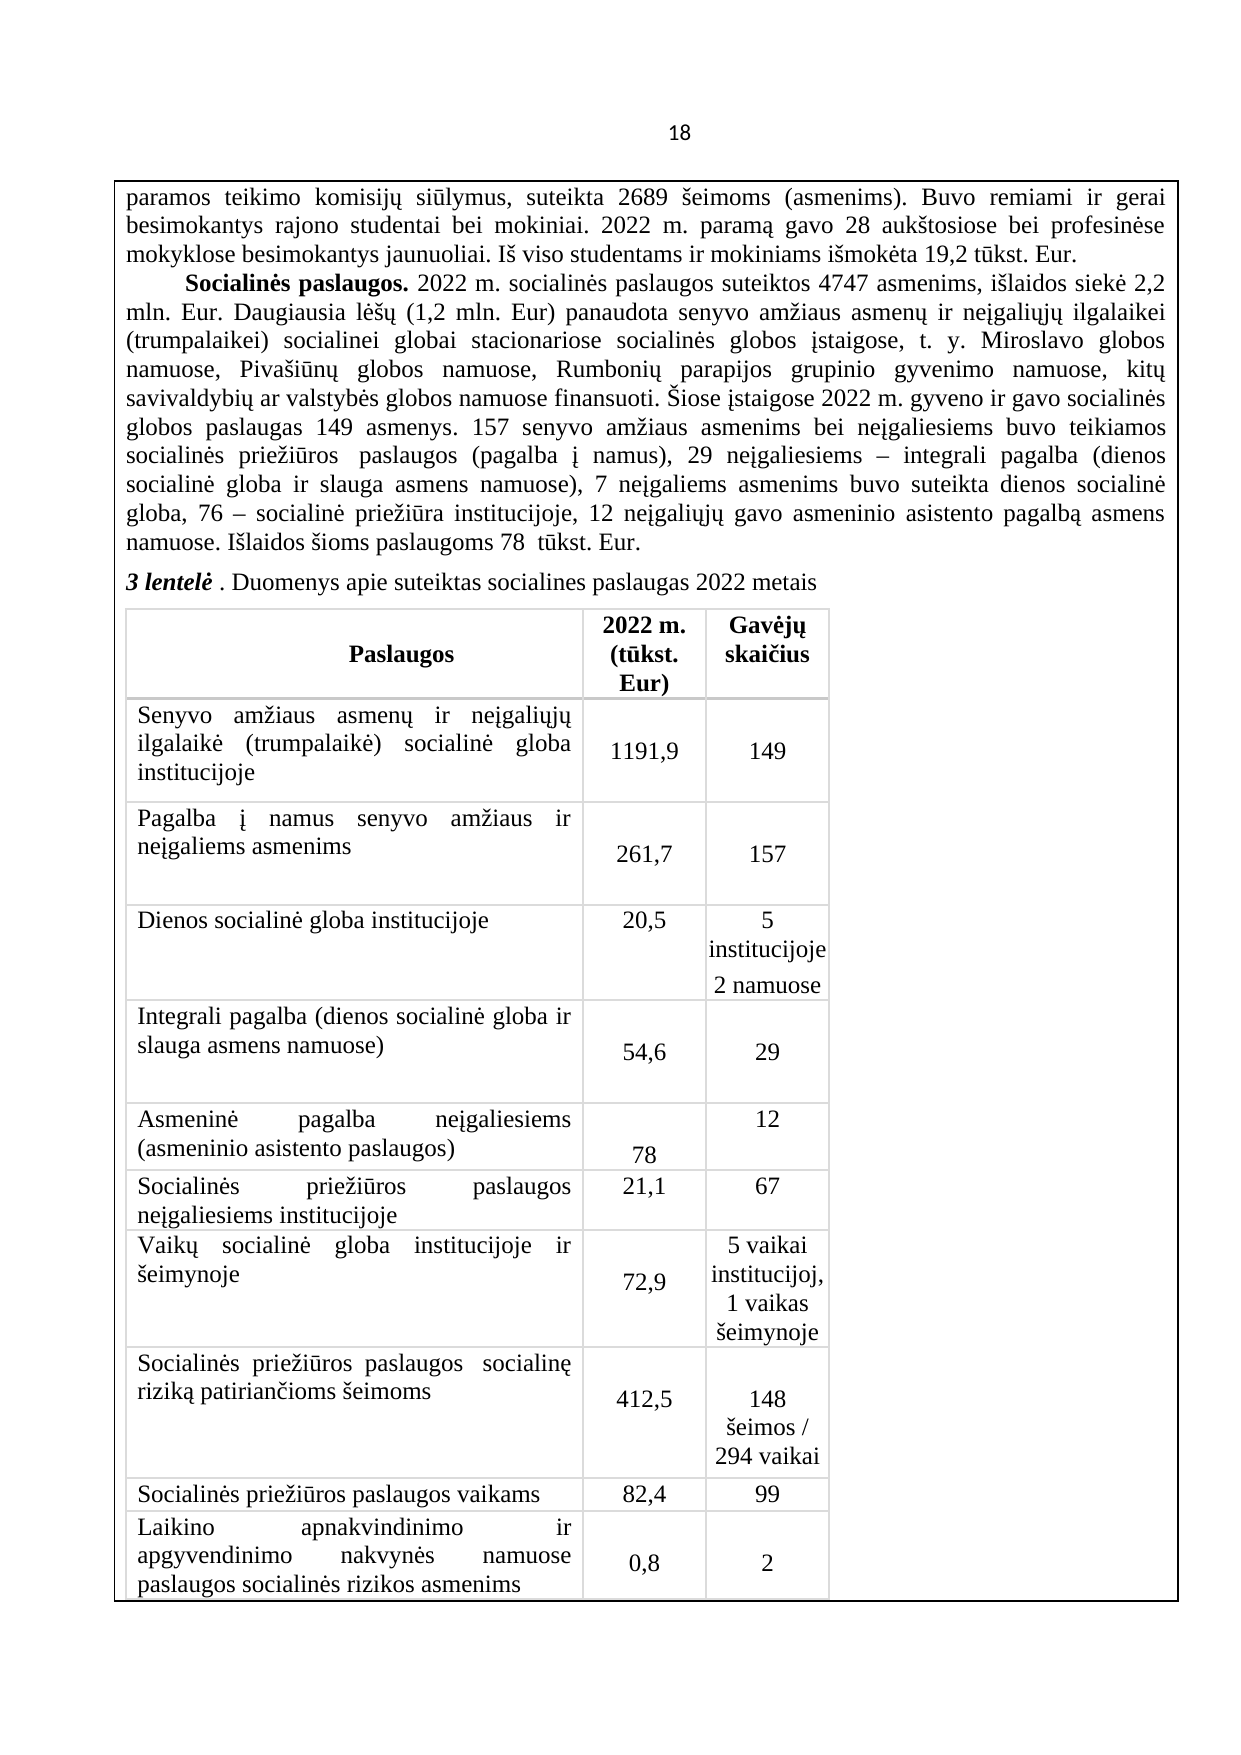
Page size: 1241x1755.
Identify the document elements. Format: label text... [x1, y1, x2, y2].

table_cell 149 [707, 700, 828, 801]
table_cell 1191,9 [584, 700, 705, 801]
table_cell 67 [707, 1171, 828, 1228]
table_cell 412,5 [584, 1348, 705, 1477]
table_cell 99 [707, 1479, 828, 1510]
table_cell 0,8 [584, 1512, 705, 1598]
table_header 2022 m. (tūkst. Eur) [584, 610, 705, 697]
table_cell 7 pav. Registruotų bedarbių ir darbingo amžiaus gyventojų santykis 2013–2021 metais, proc. Šaltinis: Lietuvos statistikos departamentas, 2022 Nedarbo lygis – tai bedarbių ir darbingo amžiaus gyventojų santykis. Alytaus rajone 2021 metais nedarbas sudarė 13,4 procento, kai šalies vidurkis – 13,0 procento. Didelę įtaką padarė visame pasaulyje susiklosčius padėčiai, Covid-19 pandemija ir karas Ukrainoje. Pandemija sukėlė pasaulinę ekonominę krizę. Alytaus rajono savivaldybė yra žiedinė savivaldybė, o situaciją jos darbo rinkoje stipriai įtakoja tendencijos Alytaus miesto ūkyje ir darbo rinkoje. Bankrutavus stambiosioms Alytaus miesto pramonės įmonėms, kur dirbo nemaža dalis rajono gyventojų, jie neteko darbo. Alytaus rajono savivaldybė 2 lentelė. Užimtumo tarnybos statistinė informacija Alytaus rajono savivaldybėje Šaltinis : Lietuvos užimtumo tarnyba https://uzt.lt/darbo-rinka/situacija-darbo-rinkoje-naujausia-apzvalga/87, 2022 Darbo užmokestis apskrityje ir savivaldybėje Analizuojant vidutinį darbo užmokestį, neatskaičius mokesčių ir vertinant kartu su individualių įmonių mokamu darbo užmokesčiu, galima teigti, kad 2017-2021 m. laikotarpiu vidutinis darbo užmokestis Alytaus r. sav. ir šalies mastu, didėjo (žr. 8 pav.). 2021 m. atotrūkis tarp šalies ir rajono vidutinio darbo užmokesčio buvo 286,2 Eur, neatskaičius mokesčių. Lyginant su 2020 m. atotrūkis žiankliai pasikeitė į gera. Per 2020-2021 m. laikotarpį vidutinis darbo užmokestis Alytaus r. sav. padidėjo 94,4 Eur. Šalies mastu vidutinis darbo užmokestis 2020-2021 m. laikotarpiu padidėjo 150,8 Eur. 8 pav. Vidutinis darbo užmokestis Alytaus r. sav. (mėnesinis, bruto), Eur, lyginant šalies mastu ir išskiriant Alytaus r. sav. pagal lytį Šaltinis: Lietuvos statistikos departamentas, 2022 Lyginant vidutinį bruto darbo užmokestį Alytaus r. sav. pagal lytį 2017-2021 m. laikotarpiu, galima teigti, kad skirtumas tarp vidutinio darbo užmokesčio yra moterų naudai. Didžiausias atotrūkis tarp vyrų ir moterų atlyginimo buvo 2021 m., jis siekė 49,8 Eur – vyrų vidutinis atlyginimas siekė 1270,0 Eur, o moterų – 1319,8 Eur. Analizuojant vidutinį darbo užmokestį Alytaus apskrities savivaldybėse 2013-2021 metų laikotarpiu galima teigti, kad didžiausias vidutinis darbo užmokestis, per visą analizuojamą laikotarpį, yra Alytaus miesto savivaldybėje, kur 2021 m. siekė 1368,4 Eur (žr. 9 pav.). 2021 m. Alytaus rajono savivaldybėje vidutinis darbo užmokestis, lyginant su Alytaus miesto savivaldybe, buvo mažesnis 75,20 Eur ir siekė 1293,2 Eur. Trečias pagal dydį Alytaus apskrityje darbo užmokestis, neatskaičius mokesčių, buvo Druskininkų sav., kur 2021 m. siekė 1178,7 Eur. Už Alytaus r. sav. darbo užmokestis mažesnis 114,5 Eur. Ketvirtasis pagal didumą darbo užmokestis 2020 m. buvo Varėnos r. sav., kur siekė 1137,7 Eur ir nuo Alytaus r. sav. atsiliko 155,5 Eur. Mažiausias darbo užmokestis, neatskaičius mokesčių, Alytaus apskrityje 2021 m. buvo Lazdijų r. sav., kur siekė 1134,8 Eur, ir nuo Alytaus r. sav. atsiliko 158,4 Eur. 9 pav. Vidutinis mėnesinis bruto darbo užmokestis Alytaus regiono savivaldybėse, Eur Šaltinis: Lietuvos statistikos departamentas, 2022 Nepaisant darbo užmokesčio Lietuvoje augimo, jis išlieka 2–3 kartus mažesnis nei vidutiniškai ES. Tai lemia žemas darbo našumas, vienos mažiausių ES vienetinės darbo sąnaudos, žemas kainų lygis. Socialinė apsauga Siekiant sudaryti sąlygas asmeniui (šeimai) ugdyti ir stiprinti gebėjimus ir galimybes savarankiškai spręsti savo socialines problemas, palaikyti socialinius ryšius su visuomene, taip pat padėti įveikti socialinę atskirtį, savivaldybė vykdo valstybines (valstybės perduotas savivaldybėms) ir savarankiškąsias savivaldybės socialinės paramos funkcijas: skiriant ir mokant įvairias socialines išmokas bei organizuojant socialinių paslaugų teikimą. 2022 m. socialinei paramai skirta 12,6 mln. Eur. Socialinės išmokos. 2022 metais išmokėta 10,4 mln. Eur įvairių socialinių išmokų 10800 asmenims. Daugiausia lėšų skirta išmokoms vaikams (5,4 mln. Eur) ir tikslinių kompensacijų išmokų gavėjams (2,1 mln. Eur). Vienkartinė piniginė parama. 2022 metais iš savivaldybės biudžeto lėšų 644 tūkst. Eur skirta šeimoms, dėl įvairių priežasčių (gaisro, stichinės nelaimės, ligos ir pan.) patekusioms į sunkią materialinę padėtį. Piniginė parama, atsižvelgiant į savivaldybės ir seniūnijų Piniginės socialinės paramos teikimo komisijų siūlymus, suteikta 2689 šeimoms (asmenims). Buvo remiami ir gerai besimokantys rajono studentai bei mokiniai. 2022 m. paramą gavo 28 aukštosiose bei profesinėse mokyklose besimokantys jaunuoliai. Iš viso studentams ir mokiniams išmokėta 19,2 tūkst. Eur. Socialinės paslaugos. 2022 m. socialinės paslaugos suteiktos 4747 asmenims, išlaidos siekė 2,2 mln. Eur. Daugiausia lėšų (1,2 mln. Eur) panaudota senyvo amžiaus asmenų ir neįgaliųjų ilgalaikei (trumpalaikei) socialinei globai stacionariose socialinės globos įstaigose, t. y. Miroslavo globos namuose, Pivašiūnų globos namuose, Rumbonių parapijos grupinio gyvenimo namuose, kitų savivaldybių ar valstybės globos namuose finansuoti. Šiose įstaigose 2022 m. gyveno ir gavo socialinės globos paslaugas 149 asmenys. 157 senyvo amžiaus asmenims bei neįgaliesiems buvo teikiamos socialinės priežiūros paslaugos (pagalba į namus), 29 neįgaliesiems – integrali pagalba (dienos socialinė globa ir slauga asmens namuose), 7 neįgaliems asmenims buvo suteikta dienos socialinė globa, 76 – socialinė priežiūra institucijoje, 12 neįgaliųjų gavo asmeninio asistento pagalbą asmens namuose. Išlaidos šioms paslaugoms 78 tūkst. Eur. 3 lentelė . Duomenys apie suteiktas socialines paslaugas 2022 metais 41 rajono žmonių su negalia pasinaudojo specialaus transporto paslaugomis. Jie buvo vežami į gydymo, reabilitacijos įstaigas, kultūros renginius. Alytaus rajone vykdoma Būsto pritaikymo žmonėms su negalia programa. 2022 m. būstai pritaikyti 8 rajone gyvenantiems neįgaliesiems, iš jų 1 vaikui su sunkia negalia. Šiam tikslui skirta 72,0 tūkst. Eur (43,2 tūkst. Eur iš valstybės biudžeto ir 28,8 tūkst. Eur iš savivaldybės biudžetų lėšų). Neįgalieji, turintys specialiųjų poreikių, buvo aprūpinti techninės pagalbos priemonėmis. 2022 m. tokia pagalba buvo suteikta 30 asmenų. Šeimoms, patyrusioms socialinę riziką, teikiamos socialinės priežiūros paslaugos. 2022 m. socialinės paslaugos suteiktos 148 šeimoms. Įgyvendindama Europos pagalbos labiausiai skurstantiems asmenims fondo nuostatas, savivaldybės administracija organizavo maisto produktų ir higienos prekių išdalijimą labiausiai nepasiturintiems asmenims. Paramą maisto produktais ir higienos prekėmis gavo 3370 rajono gyventojai Savivaldybės administracija vykdė socialinės reabilitacijos paslaugų neįgaliesiems bendruomenėje projektų (toliau – projektai) administravimo funkciją. 2022 metais savivaldybės administracija organizavo projektų vertinimą bei atranką, skyrė lėšų ir finansavo projektus, kontroliavo projektų įgyvendinimą. Finansuoti 3 projektai, projektams įgyvendinti skirta 54,1 tūkst. Eur (45,1 tūkst. Eur valstybės biudžeto lėšos, 9,0 tūkst. Eur savivaldybės biudžeto lėšos). Nuo 2023 m. sausio 1 d. socialinės reabilitacijos paslauga tapo socialinės priežiūros paslauga, ją teikti lapkričio mėnesį akreditavosi 3 organizacijos. 2022 m. Alytaus rajono savivaldybės biudžeto lėšomis organizuotos asmeninės higienos ir priežiūros (dušo, skalbimo) paslaugos. Šias paslaugas rajono gyventojams teikė 12 vietos bendruomenių, paslaugomis pasinaudojo 514 asmenų, neturinčių galimybių savo namuose naudotis dušu ir (ar) skalbykle. Šiam tikslui panaudota 13,9 tūkst. Eur savivaldybės biudžeto lėšų (žr. 3 lentelė). Sveikatos apsauga Siekiant užtikrinti kokybišką Alytaus rajono savivaldybės gyventojų asmens ir visuomenės sveikatos priežiūrą, sveikatos politikos įgyvendinimas vykdomas savivaldybės lygiu. Siekiama efektyviai formuoti sveikatos priežiūros sistemą, gerinant sveikatos priežiūros paslaugų praeinamumą, kokybę ir pacientų saugą, tikslingai paskirstant lėšas asmens ir visuomenės sveikatos priežiūrai, siekiant mažinti sveikatos netolygumus rajone. Pagrindiniai tikslai – gyventojų sveikatos stiprinimas, mirtingumo mažinimas, gyvenimo kokybės gerinimas ir sveikatos santykių teisumas. Visi gyventojai turi teisę siekti kuo aukštesnio savo sveikatos lygio, tiesiogiai įtakojančio ne tik individo, bet ir artimos aplinkos ir net valstybės gerbuvį. Be galo svarbu mažinti išvengiamo mirtingumo (mirtingumą, nulemtą ligų ar būklių, kurių galima išvengti) mąstus, taikant žinomas ir efektyvias prevencines, diagnostikos ir / ar gydymo priemones, kurios kasmet tobulėja. Gydytojų skaičius – vienas iš rodiklių, apibūdinančių asmens sveikatos paslaugų prieinamumą ir jų pasiskirstymą visoje šalyje. Viešoji įstaiga Alytaus rajono savivaldybės pirminės sveikatos priežiūros centras (toliau – PSPC) yra Lietuvos nacionalinės sveikatos sistemos iš valstybės ar savivaldybės turto ir lėšų įsteigta Alytaus rajono savivaldybės viešoji sveikatos priežiūros ne pelno siekianti įstaiga. Pagrindinis įstaigos veiklos tikslas – gerinti Lietuvos gyventojų sveikatą, siekiant sumažinti gyventojų sergamumą, mirtingumą, kokybiškai teikti medicinos paslaugas. Pagrindiniai įstaigos veiklos uždaviniai – organizuoti ir teikti nespecializuotas ir specializuotas kvalifikuotas pirminės sveikatos priežiūros ambulatorines ir stacionarines paslaugas Alytaus miesto ir rajono gyventojams. Šios paslaugos teikiamos įstaigoje ir pacientų namuose. Esant reikalui, asmens sveikatos priežiūros paslaugos teikiamos visos Respublikos gyventojams, užsieniečiams, asmenims be pilietybės. Pirminio lygio asmens sveikatos priežiūros paslaugos prieinamos visiems asmenims ir yra orientuotos į asmens sveikatos profilaktiką ir sveikatos stiprinimą, sveikatos problemų sprendimą. Šio lygio specialistai rūpinasi ne tik gydymu, bet ir sveikatos išsaugojimu bei gerinimu, ligų profilaktika, stebi lėtinių ligų būklę, nukreipia pas reikalingą specialistą. Visuomenės sveikatos priežiūros funkcijas vykdo viena biudžetinė įstaiga – ARS Visuomenės sveikatos biuras. Kitos sveikatos priežiūros programos ir paslaugos Visuomenės sveikatos rėmimo specialioji programa. Viena iš savivaldybės savarankiškųjų funkcijų – savivaldybės visuomenės sveikatos specialiosios rėmimo programos rengimas ir įgyvendinimas. Priklausomybių mažinimo programa. Dažna socialinių problemų priežastis – gyventojų priklausomybės. Atsižvelgiant į tai, ARS yra įgyvendinama socialinę riziką patiriantiems asmenims orientuota priklausomybių mažinimo programa, kurios pagrindinis tikslas – padidinti ARS gyventojų galimybes gydytis nuo priklausomybės ligų. Programa įgyvendinama bendradarbiaujant medikams, socialiniams darbuotojams, bendruomenių nariams, programos dalyviams bei jų šeimos nariams; siejant su šia programa, kelioms dešimtims programos dalyvių pavyko pasiekti teigiamų pokyčių jų gyvenime (aktyvumas darbo rinkoje, pagerintos buities sąlygos, nekeliami vaikų priežiūros apribojimo klausimai ir pan.). Užtikrinant kokybiškas ir gyventojams prieinamas sveikatos priežiūros paslaugas savivaldybėje taip pat buvo vykdomos triukšmo prevencijos priemonės, maudyklų stebėsena, koordinuojamas tarpinstitucinis bendradarbiavimas, aktyviai dalyvaujama skleidžiant tikslinę informaciją savivaldybės gyventojams tiek asmens, tiek ir visuomenės sveikatos apsaugos srityse. Kultūra Siekiama gerinti gyventojų informacinį, kultūrinį aptarnavimą, išsaugoti ir plačiau panaudoti regiono kultūrinį savitumą, užtikrinant kultūros įstaigų veiklą, ugdyti visuomenės kultūrinį, pilietinį bei visuomeninį aktyvumą, formuoti ir įgyvendinti savivaldybės kultūros politiką bei atlikti visus veiksmus, susijusius su savivaldybės teigiamo įvaizdžio formavimu. Kultūros projektų finansavimui 2022 m. skirta 100 000 Eur (svarbiausiems bei tradiciniams rajono renginiams, valstybinėms kalendorinėms datoms pažymėti, dalyvavimui konkursuose ir t.t.). Įgarsinti 159 rajono renginiai. Naudota savivaldybės mobili garso ir šviesos technika, mobili scena – 26 renginiuose. Paminėtina aktyvi Alytaus rajono savivaldybės kultūros centro veikla organizuojant šventės, renginiai. Parodos, tautodailininkų. Amatininkų parodos – mugės. Alytaus rajono savivaldybės kultūros centro veikla 2022 m. Alytaus rajono savivaldybės kultūros centro lėšos 2022 m. Alytaus rajone suorganizuoti ir įgyvendinti Alytaus rajoną reprezentuojantys renginiai: „Simno kermošius“, „Lietuvos Katalikų bažnyčios Kronikai -50“ Simne, „Sekminės – bendruomeniškumo šventė“ Butrimonyse, Joninės Dauguose, Simne, Pivašiūnuose, „Nemunaičiui – 635. Joninių šventė“ Nemunaityje, Valstybės ( Lietuvos karaliaus Mindaugo karūnavimo) dienos iškilmė Dauguose, Oninių (šviežios duonelės) šventė Punioje, „Takelis veda vėl namo“ Eičiūnuose, „Kaip gyveni, kaimyne“ Krokialaukyje, „Taip dainavo mūs senoliai“ Luksnėnuose, pramogų vakaras „Žolinė Pivašiūnuose“„,Skambėk širdy, nenustok“ Alovėje, Miroslavo seniūnijos šventė „Širdim tave apkabinsiu“, nominacijų vakaras „Alytaus rajono metų geriausieji-2022“ Simne, Kalėdinių eglučių įžiebimo šventės Alytaus rajono seniūnijose. Meno mėgėjų kolektyvų skatinimui: šokių studijos „Gojelis“ dalyvavimui tarptautiniame festivalyje-konkurse „ADRIATIC ZADAR OPEN 2022“. [115, 182, 1177, 1600]
table_cell Socialinės priežiūros paslaugos socialinę riziką patiriančioms šeimoms [127, 1348, 582, 1477]
table_cell 20,5 [584, 906, 705, 999]
table_cell 261,7 [584, 803, 705, 903]
table_cell 21,1 [584, 1171, 705, 1228]
table_cell 2 [707, 1512, 828, 1598]
table_cell Socialinės priežiūros paslaugos neįgaliesiems institucijoje [127, 1171, 582, 1228]
table_cell 72,9 [584, 1231, 705, 1346]
table_cell Laikino apnakvindinimo ir apgyvendinimo nakvynės namuose paslaugos socialinės rizikos asmenims [127, 1512, 582, 1598]
table_cell 5 vaikai institucijoj, 1 vaikas šeimynoje [707, 1231, 828, 1346]
table_cell Vaikų socialinė globa institucijoje ir šeimynoje [127, 1231, 582, 1346]
table_cell Senyvo amžiaus asmenų ir neįgaliųjų ilgalaikė (trumpalaikė) socialinė globa institucijoje [127, 700, 582, 801]
table_cell 12 [707, 1104, 828, 1169]
table_cell 29 [707, 1001, 828, 1102]
table_cell Pagalba į namus senyvo amžiaus ir neįgaliems asmenims [127, 803, 582, 903]
table_header Gavėjų skaičius [707, 610, 828, 697]
table_cell Asmeninė pagalba neįgaliesiems (asmeninio asistento paslaugos) [127, 1104, 582, 1169]
table_cell 157 [707, 803, 828, 903]
table_cell Dienos socialinė globa institucijoje [127, 906, 582, 999]
table_cell 54,6 [584, 1001, 705, 1102]
table_cell Socialinės priežiūros paslaugos vaikams [127, 1479, 582, 1510]
table_cell Integrali pagalba (dienos socialinė globa ir slauga asmens namuose) [127, 1001, 582, 1102]
table_cell 78 [584, 1104, 705, 1169]
table_cell [1179, 180, 1183, 1600]
table_cell 5 institucijoje 2 namuose [707, 906, 828, 999]
table_header Paslaugos [127, 610, 582, 697]
table_cell 82,4 [584, 1479, 705, 1510]
table_cell 148 šeimos / 294 vaikai [707, 1348, 828, 1477]
